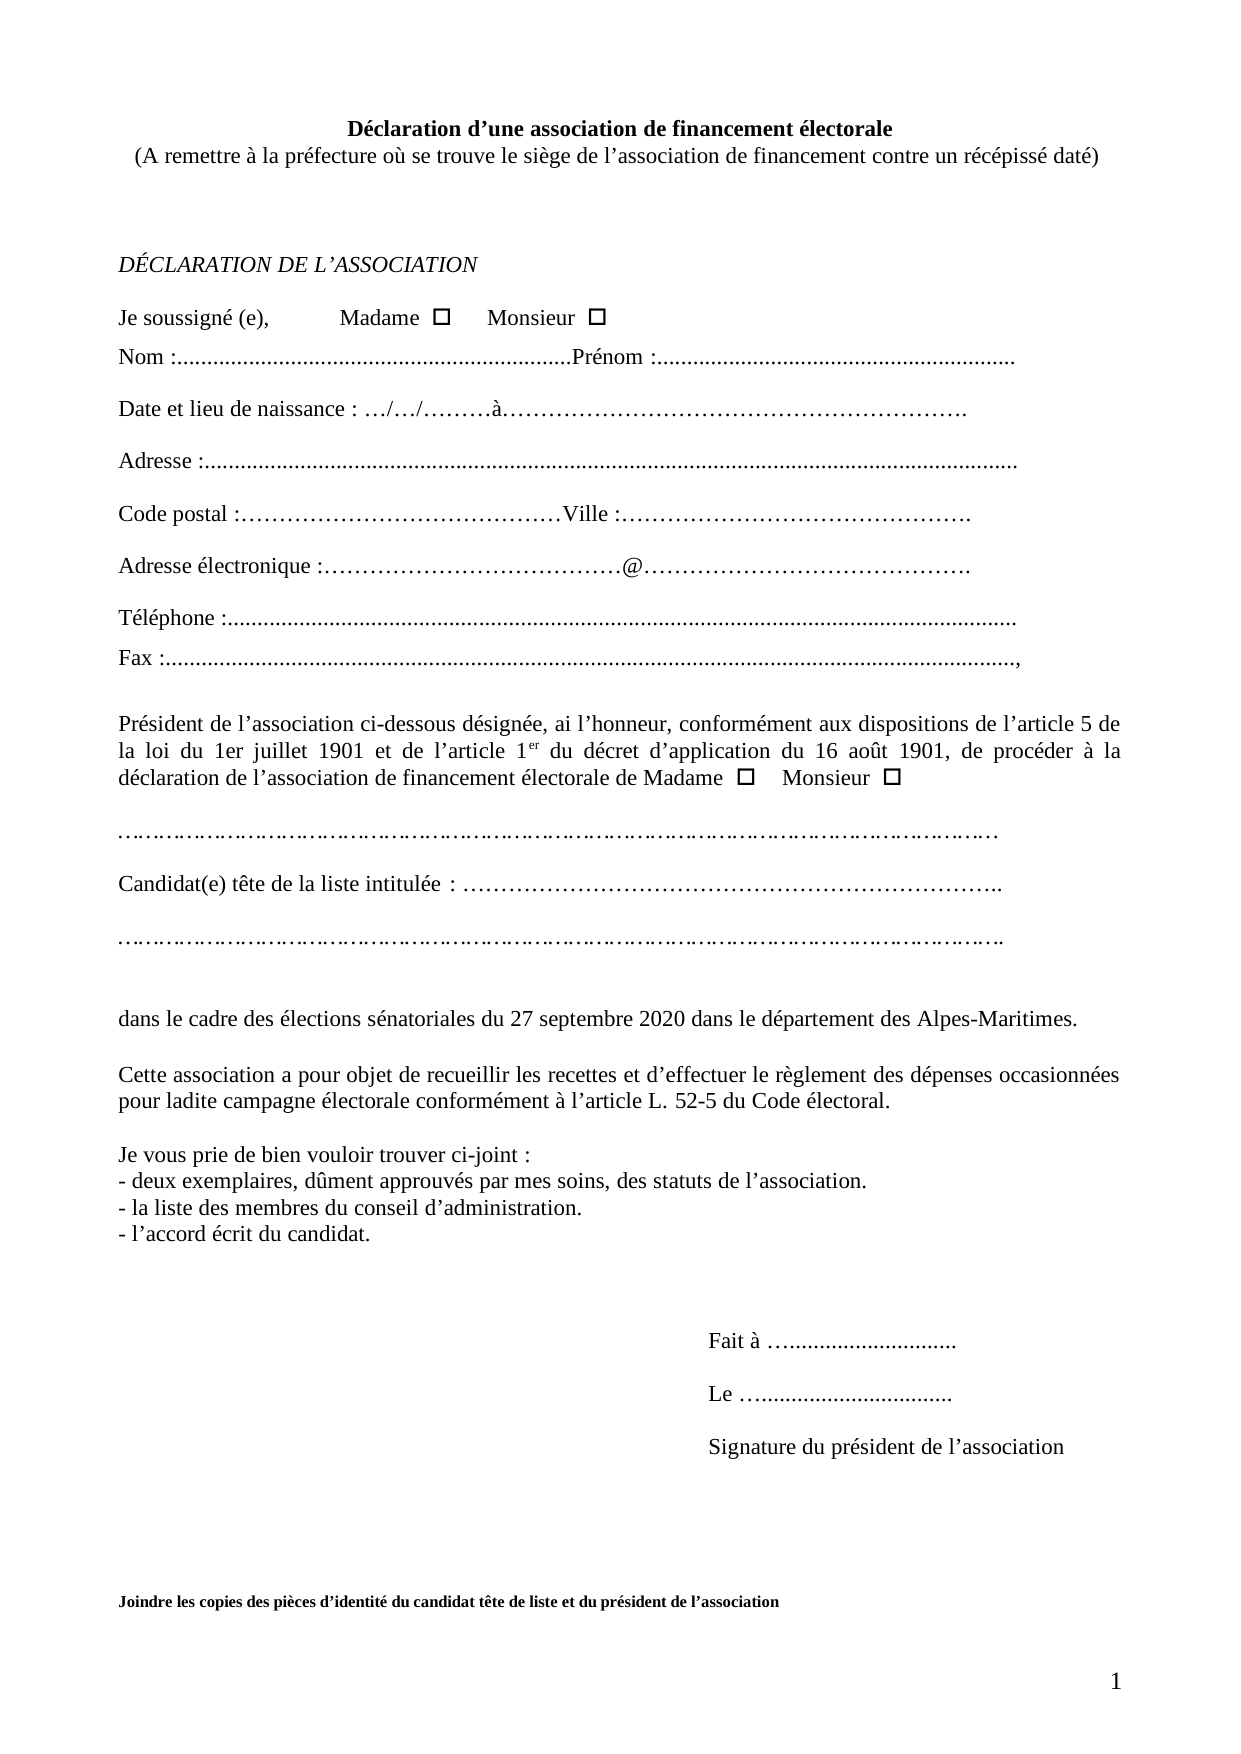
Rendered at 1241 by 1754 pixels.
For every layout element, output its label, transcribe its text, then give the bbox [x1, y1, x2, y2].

text Je vous prie de bien vouloir trouver ci-joint : [118, 1141, 1122, 1167]
text - l’accord écrit du candidat. [118, 1220, 1122, 1247]
text - la liste des membres du conseil d’administration. [118, 1194, 1122, 1220]
text Fait à …............................ [118, 1326, 1122, 1353]
text Adresse :........................................................................................................................................ [118, 447, 1122, 474]
text DÉCLARATION DE L’ASSOCIATION [118, 251, 1122, 277]
text Date et lieu de naissance : …/…/………à……………………………………………………. [118, 395, 1122, 422]
text …………………………………………………………………………………………………………………. [118, 923, 1122, 949]
text Joindre les copies des pièces d’identité du candidat tête de liste et du président de l’association [118, 1592, 1122, 1611]
text Signature du président de l’association [118, 1433, 1122, 1459]
text Code postal :……………………………………Ville :………………………………………. [118, 499, 1122, 526]
text Cette association a pour objet de recueillir les recettes et d’effectuer le règlement des dépenses occasionnées pour ladite campagne électorale conformément à l’article L. 52-5 du Code électoral. [118, 1061, 1122, 1114]
text Nom :..................................................................Prénom :............................................................ [118, 343, 1122, 369]
text Président de l’association ci-dessous désignée, ai l’honneur, conformément aux dispositions de l’article 5 de la loi du 1er juillet 1901 et de l’article 1er du décret d’application du 16 août 1901, de procéder à la déclaration de l’association de financement électorale de Madame  Monsieur  [118, 710, 1122, 790]
text dans le cadre des élections sénatoriales du 27 septembre 2020 dans le département des Alpes-Maritimes. [118, 1005, 1122, 1032]
text ………………………………………………………………………………………………………………… [118, 817, 1122, 843]
text Je soussigné (e), Madame  Monsieur  [118, 304, 1122, 330]
text Le …................................ [118, 1379, 1122, 1406]
text - deux exemplaires, dûment approuvés par mes soins, des statuts de l’association. [118, 1167, 1122, 1194]
text Candidat(e) tête de la liste intitulée : …………………………………………………………….. [118, 870, 1122, 896]
text Déclaration d’une association de financement électorale [118, 115, 1122, 142]
text (A remettre à la préfecture où se trouve le siège de l’association de financement contre un récépissé daté) [118, 142, 1122, 168]
text Adresse électronique :…………………………………@……………………………………. [118, 552, 1122, 578]
text Téléphone :.................................................................................................................................... Fax :.............................................................................................................................................., [118, 604, 1122, 671]
